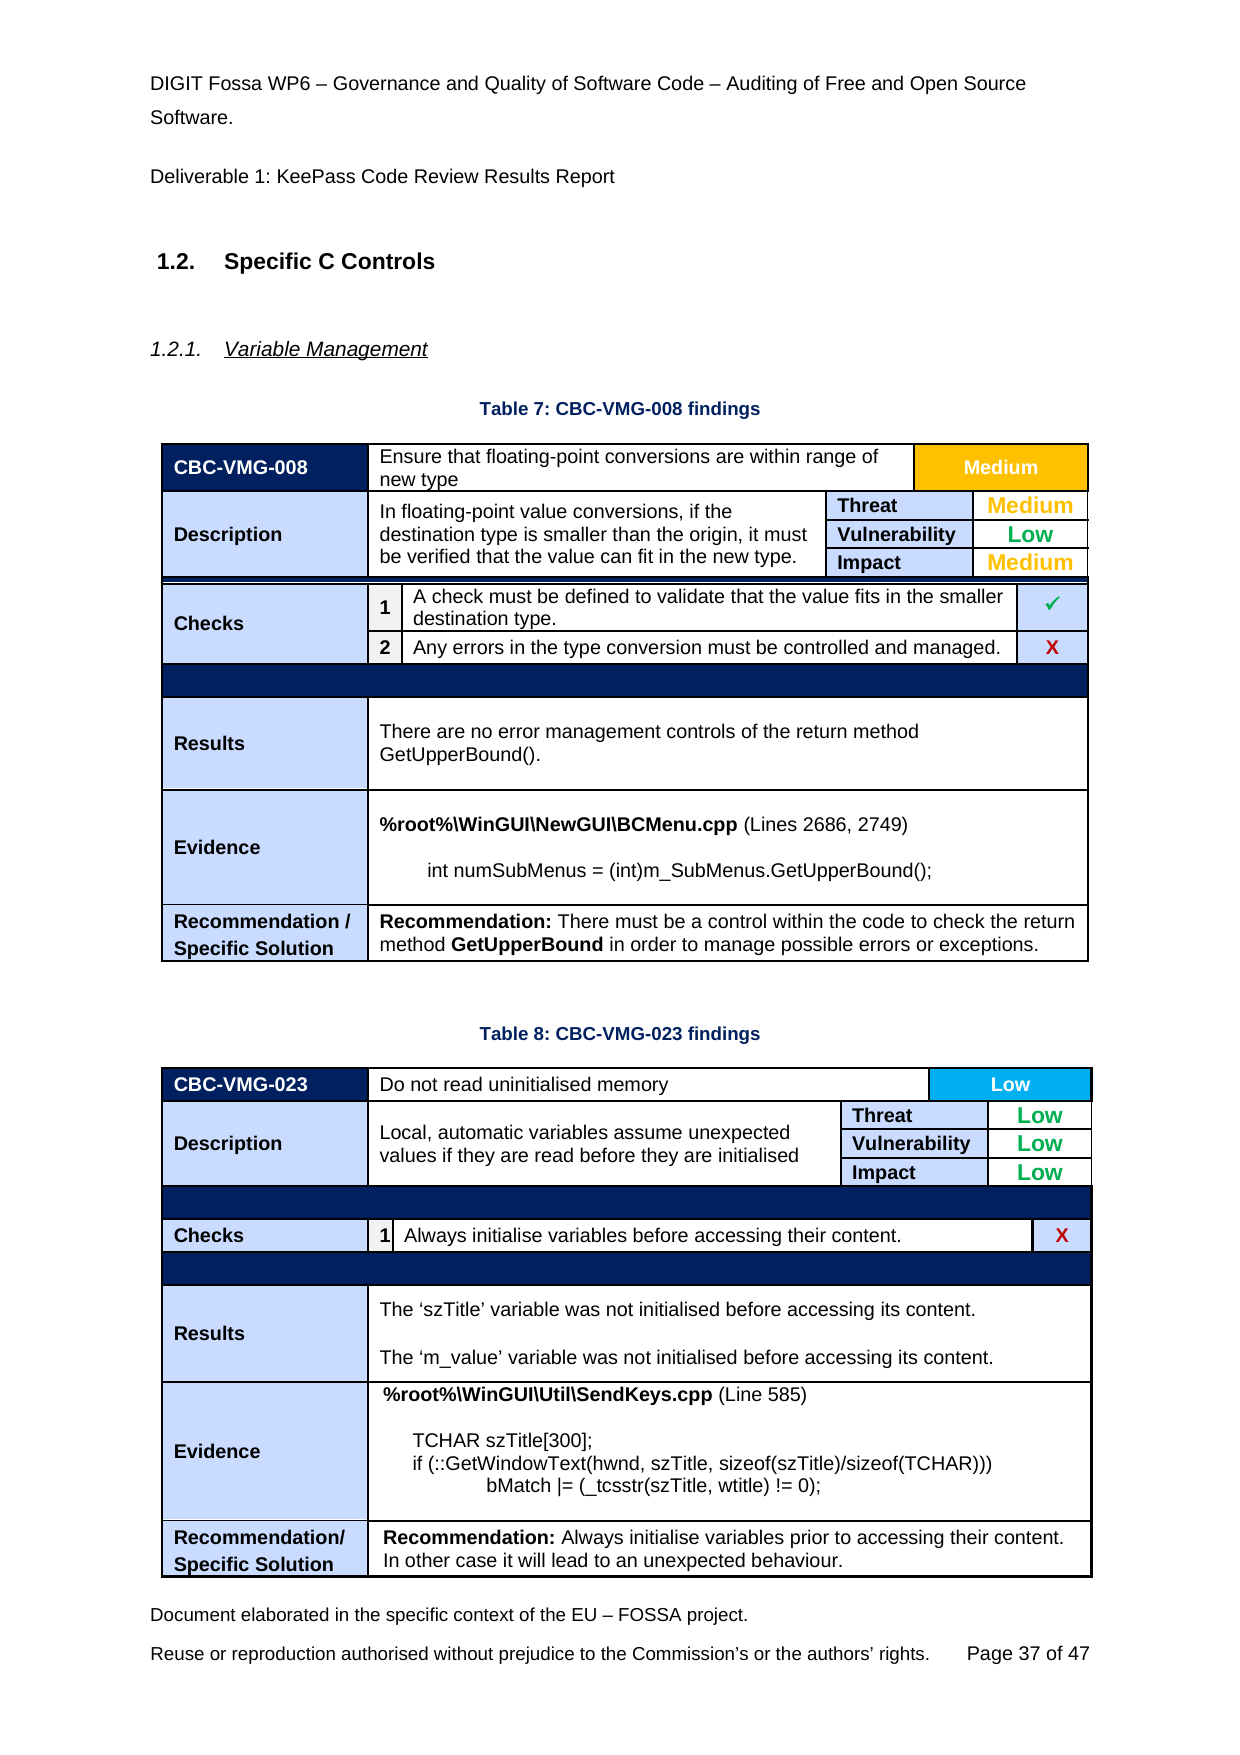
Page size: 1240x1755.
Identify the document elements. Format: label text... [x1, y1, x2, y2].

subtitle Specific C Controls [157, 248, 1090, 274]
table_cell Description [163, 492, 367, 576]
table_cell  [1018, 585, 1087, 630]
table_header Medium [915, 445, 1087, 490]
text Table 8: CBC-VMG-023 findings [150, 1022, 1090, 1044]
table_cell In floating-point value conversions, if the destination type is smaller than the origin, it must be verified that the value can fit in the new type. [369, 492, 825, 576]
table_cell X [1034, 1220, 1090, 1251]
table_cell 2 [369, 632, 401, 663]
table_cell %root%\WinGUI\Util\SendKeys.cpp (Line 585) TCHAR szTitle[300]; if (::GetWindowText(hwnd, szTitle, sizeof(szTitle)/sizeof(TCHAR))) bMatch |= (_tcsstr(szTitle, wtitle) != 0); [369, 1383, 1090, 1519]
table_cell Recommendation/ Specific Solution [163, 1521, 367, 1575]
table_cell [163, 1253, 1090, 1284]
table_header Ensure that floating-point conversions are within range of new type [369, 445, 913, 490]
table_header CBC-VMG-023 [163, 1069, 367, 1100]
table_cell Recommendation / Specific Solution [163, 905, 367, 960]
table_header Do not read uninitialised memory [369, 1069, 928, 1100]
table_cell Checks [163, 585, 367, 663]
table_cell The ‘szTitle’ variable was not initialised before accessing its content. The ‘m_value’ variable was not initialised before accessing its content. [369, 1286, 1090, 1381]
table_header CBC-VMG-008 [163, 445, 367, 490]
table_cell Any errors in the type conversion must be controlled and managed. [403, 632, 1016, 663]
table_cell Low [989, 1102, 1091, 1128]
table_cell %root%\WinGUI\NewGUI\BCMenu.cpp (Lines 2686, 2749) int numSubMenus = (int)m_SubMenus.GetUpperBound(); [369, 791, 1087, 904]
table_cell Vulnerability [842, 1130, 987, 1157]
table_cell Recommendation: There must be a control within the code to check the return method GetUpperBound in order to manage possible errors or exceptions. [369, 906, 1087, 960]
table_cell [163, 1187, 1090, 1218]
table_cell Medium [974, 549, 1087, 576]
table_cell Impact [827, 549, 972, 576]
table_cell Always initialise variables before accessing their content. [394, 1220, 1031, 1251]
table_cell Low [989, 1159, 1091, 1185]
table_cell 1 [369, 1220, 392, 1251]
table_cell Low [974, 521, 1087, 547]
table_cell Threat [842, 1102, 987, 1128]
table_cell X [1018, 632, 1087, 663]
table_cell A check must be defined to validate that the value fits in the smaller destination type. [403, 585, 1016, 630]
table_cell Recommendation: Always initialise variables prior to accessing their content. In other case it will lead to an unexpected behaviour. [369, 1522, 1090, 1575]
table_cell Checks [163, 1220, 367, 1251]
table_cell Evidence [163, 791, 367, 904]
table_cell Description [163, 1102, 367, 1185]
table_cell Medium [974, 492, 1087, 519]
table_cell There are no error management controls of the return method GetUpperBound(). [369, 698, 1087, 788]
table_header Low [930, 1069, 1090, 1100]
table_cell Vulnerability [827, 521, 972, 547]
table_cell Results [163, 698, 367, 788]
subtitle Variable Management [150, 336, 1090, 360]
table_cell Evidence [163, 1383, 367, 1519]
text Table 7: CBC-VMG-008 findings [150, 398, 1090, 419]
table_cell [163, 578, 1087, 582]
table_cell Threat [827, 492, 972, 519]
table_cell 1 [369, 585, 401, 630]
table_cell Low [989, 1130, 1091, 1157]
table_cell [163, 665, 1087, 696]
table_cell Local, automatic variables assume unexpected values if they are read before they are initialised [369, 1102, 840, 1185]
table_cell Results [163, 1286, 367, 1381]
table_cell Impact [842, 1159, 987, 1185]
